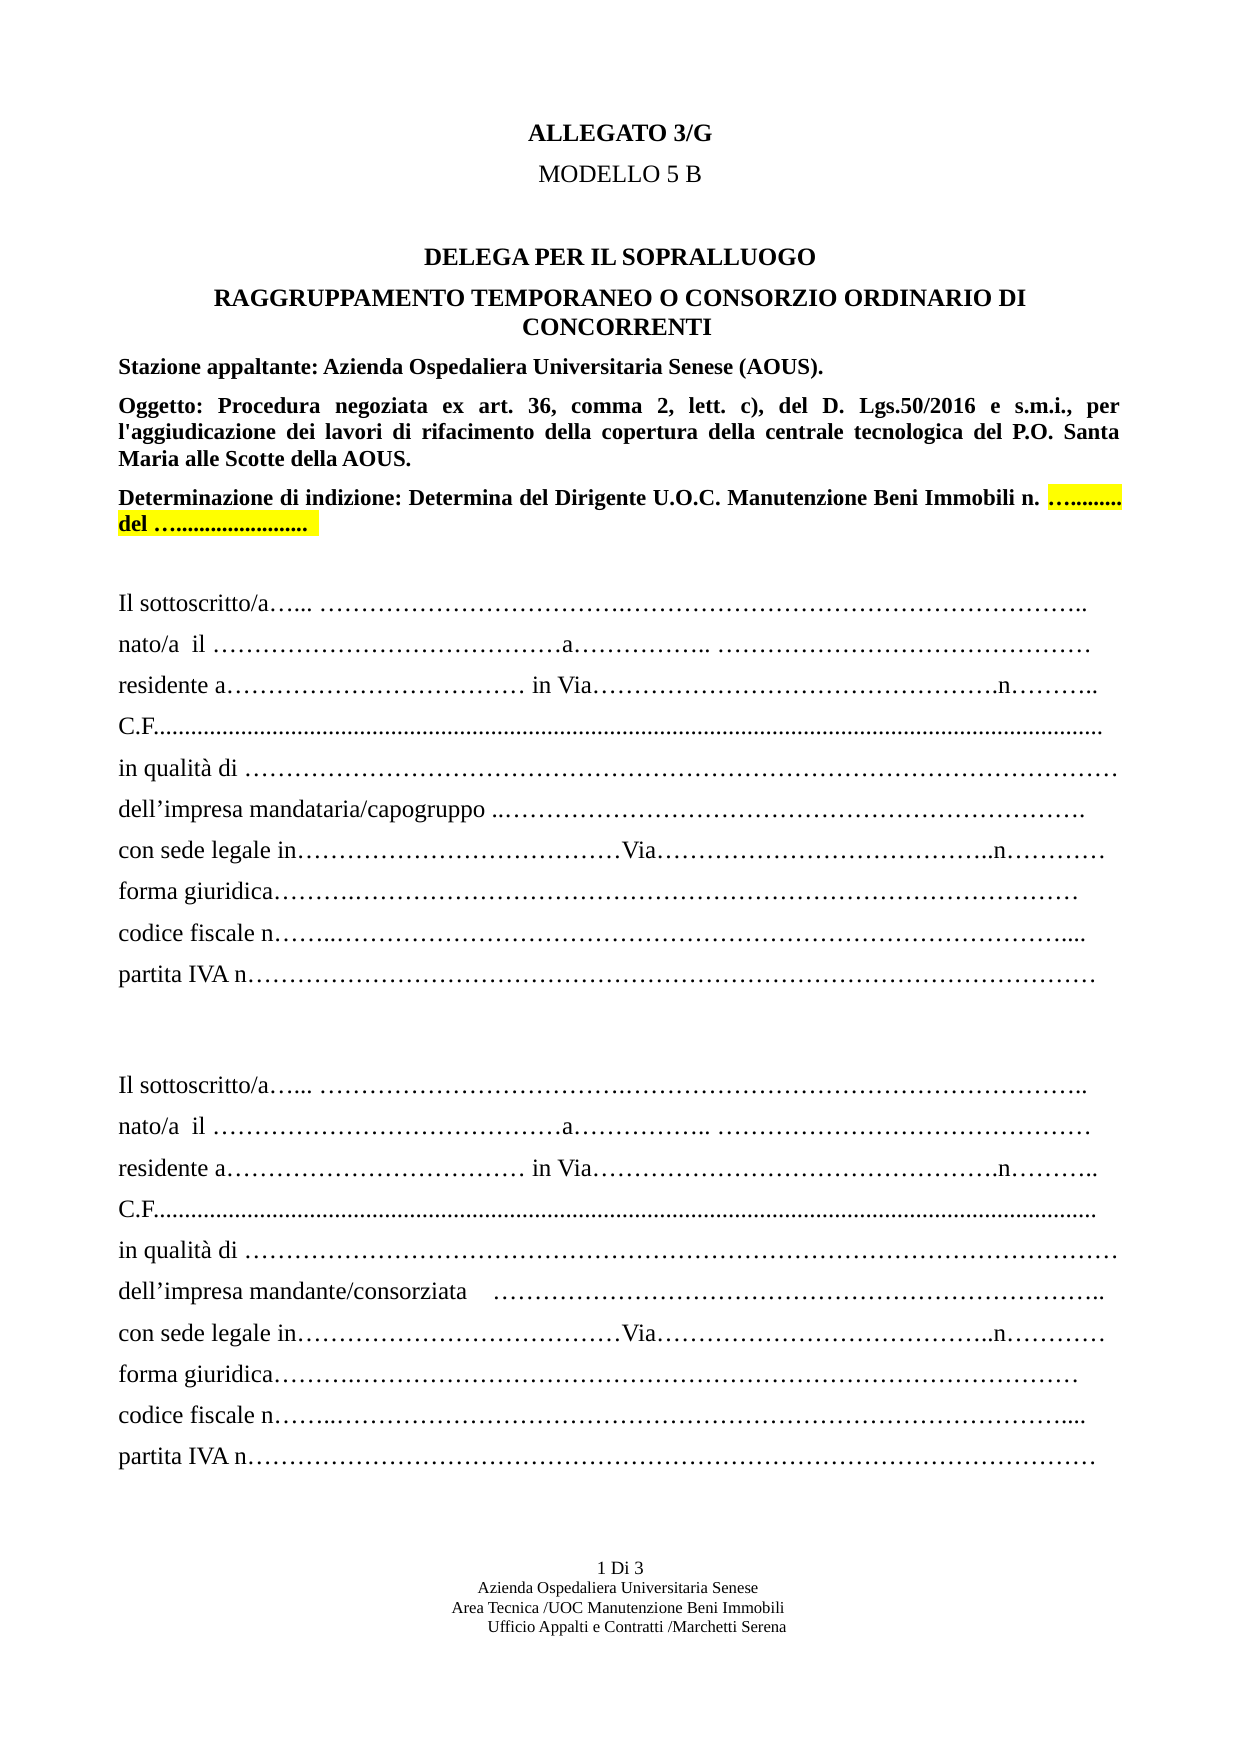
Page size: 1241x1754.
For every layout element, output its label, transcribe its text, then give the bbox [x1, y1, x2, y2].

text in qualità di …………………………………………………………………………………………… [118, 753, 1122, 781]
text partita IVA n………………………………………………………………………………………… [118, 1441, 1122, 1470]
text C.F........................................................................................................................................................ [118, 711, 1122, 740]
text nato/a il ……………………………………a…………….. ……………………………………… [118, 629, 1122, 658]
text dell’impresa mandante/consorziata ……………………………………………………………….. [118, 1276, 1122, 1305]
text C.F....................................................................................................................................................... [118, 1194, 1122, 1223]
text Determinazione di indizione: Determina del Dirigente U.O.C. Manutenzione Beni Immobili n. …......... del …....................... [118, 483, 1122, 536]
text codice fiscale n……..…………………………………………………………………………….... [118, 918, 1122, 946]
text residente a……………………………… in Via………………………………………….n……….. [118, 1153, 1122, 1181]
text forma giuridica……….…………………………………………………………………………… [118, 1359, 1122, 1388]
text Il sottoscritto/a…... ……………………………….……………………………………………….. [118, 1070, 1122, 1099]
text residente a……………………………… in Via………………………………………….n……….. [118, 670, 1122, 699]
text forma giuridica……….…………………………………………………………………………… [118, 876, 1122, 905]
text MODELLO 5 B [118, 159, 1122, 188]
text in qualità di …………………………………………………………………………………………… [118, 1235, 1122, 1264]
text nato/a il ……………………………………a…………….. ……………………………………… [118, 1111, 1122, 1140]
text partita IVA n………………………………………………………………………………………… [118, 959, 1122, 988]
text ALLEGATO 3/G [118, 118, 1122, 147]
text dell’impresa mandataria/capogruppo ..……………………………………………………………. [118, 794, 1122, 823]
text con sede legale in…………………………………Via…………………………………..n………… [118, 1318, 1122, 1346]
text con sede legale in…………………………………Via…………………………………..n………… [118, 835, 1122, 864]
text Il sottoscritto/a…... ……………………………….……………………………………………….. [118, 588, 1122, 616]
text RAGGRUPPAMENTO TEMPORANEO O CONSORZIO ORDINARIO DI CONCORRENTI [118, 283, 1122, 341]
text Oggetto: Procedura negoziata ex art. 36, comma 2, lett. c), del D. Lgs.50/2016 e s.m.i., per l'aggiudicazione dei lavori di rifacimento della copertura della centrale tecnologica del P.O. Santa Maria alle Scotte della AOUS. [118, 392, 1122, 471]
text codice fiscale n……..…………………………………………………………………………….... [118, 1400, 1122, 1429]
text DELEGA PER IL SOPRALLUOGO [118, 242, 1122, 271]
text Stazione appaltante: Azienda Ospedaliera Universitaria Senese (AOUS). [118, 353, 1122, 379]
